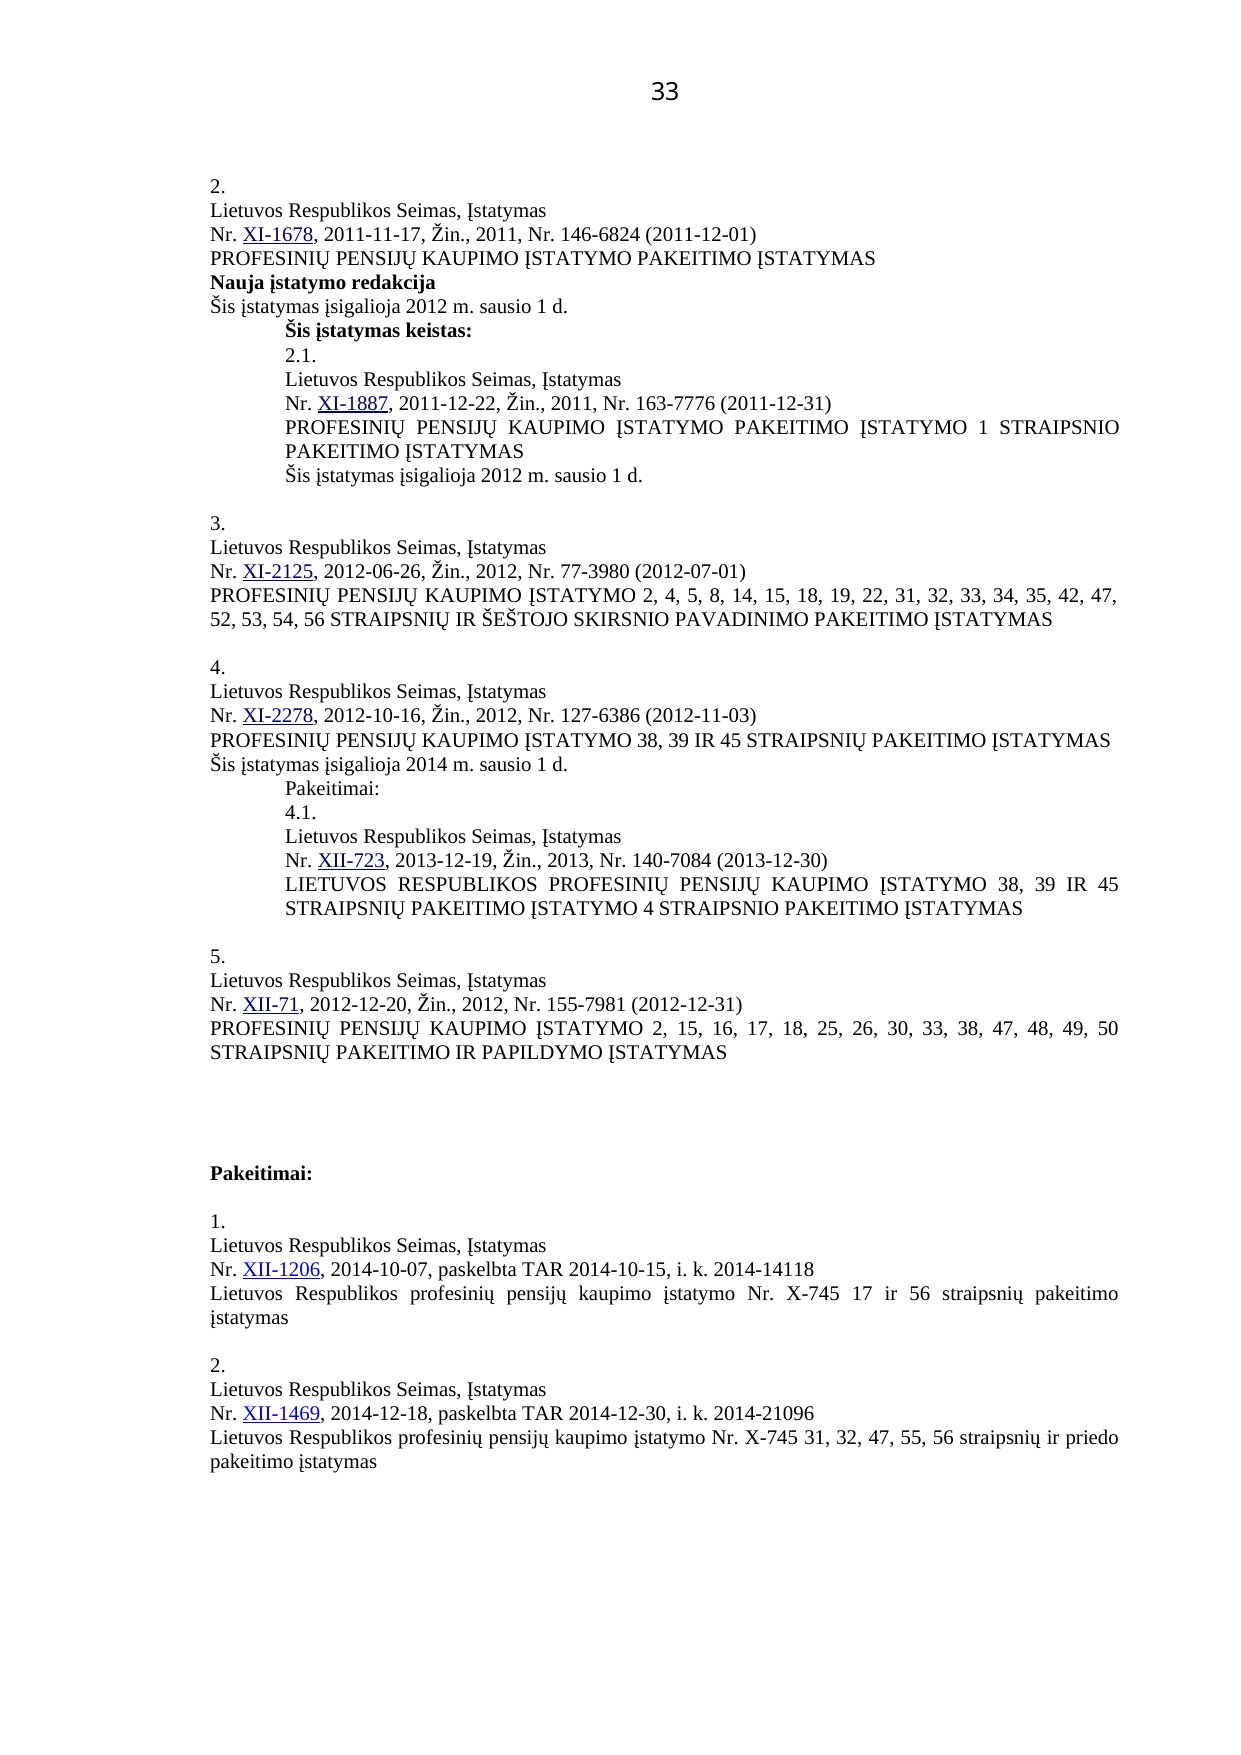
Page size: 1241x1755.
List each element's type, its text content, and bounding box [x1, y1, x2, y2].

text Nr. XII-723, 2013-12-19, Žin., 2013, Nr. 140-7084 (2013-12-30) [210, 848, 1120, 872]
text PROFESINIŲ PENSIJŲ KAUPIMO ĮSTATYMO PAKEITIMO ĮSTATYMO 1 STRAIPSNIO PAKEITIMO ĮSTATYMAS [285, 415, 1120, 463]
text PROFESINIŲ PENSIJŲ KAUPIMO ĮSTATYMO 2, 15, 16, 17, 18, 25, 26, 30, 33, 38, 47, 48, 49, 50 STRAIPSNIŲ PAKEITIMO IR PAPILDYMO ĮSTATYMAS [210, 1016, 1120, 1064]
text Šis įstatymas įsigalioja 2012 m. sausio 1 d. [210, 463, 1120, 487]
text 1. [210, 1209, 1120, 1233]
text Lietuvos Respublikos Seimas, Įstatymas [210, 824, 1120, 848]
text Pakeitimai: [210, 776, 1120, 800]
text Nr. XI-2125, 2012-06-26, Žin., 2012, Nr. 77-3980 (2012-07-01) [210, 559, 1120, 583]
text 2. [210, 1353, 1120, 1377]
text 4.1. [210, 800, 1120, 824]
text LIETUVOS RESPUBLIKOS PROFESINIŲ PENSIJŲ KAUPIMO ĮSTATYMO 38, 39 IR 45 STRAIPSNIŲ PAKEITIMO ĮSTATYMO 4 STRAIPSNIO PAKEITIMO ĮSTATYMAS [285, 872, 1120, 920]
text Lietuvos Respublikos Seimas, Įstatymas [210, 535, 1120, 559]
text Nr. XI-1678, 2011-11-17, Žin., 2011, Nr. 146-6824 (2011-12-01) [210, 222, 1120, 246]
text Pakeitimai: [210, 1161, 1120, 1185]
text 2. [210, 174, 1120, 198]
text 5. [210, 944, 1120, 968]
text Nr. XI-1887, 2011-12-22, Žin., 2011, Nr. 163-7776 (2011-12-31) [210, 391, 1120, 415]
text Nr. XII-1206, 2014-10-07, paskelbta TAR 2014-10-15, i. k. 2014-14118 [210, 1257, 1120, 1281]
text PROFESINIŲ PENSIJŲ KAUPIMO ĮSTATYMO 2, 4, 5, 8, 14, 15, 18, 19, 22, 31, 32, 33, 34, 35, 42, 47, 52, 53, 54, 56 STRAIPSNIŲ IR ŠEŠTOJO SKIRSNIO PAVADINIMO PAKEITIMO ĮSTATYMAS [210, 583, 1120, 631]
text Lietuvos Respublikos Seimas, Įstatymas [210, 1377, 1120, 1401]
text Nr. XII-71, 2012-12-20, Žin., 2012, Nr. 155-7981 (2012-12-31) [210, 992, 1120, 1016]
text Lietuvos Respublikos profesinių pensijų kaupimo įstatymo Nr. X-745 31, 32, 47, 55, 56 straipsnių ir priedo pakeitimo įstatymas [210, 1425, 1120, 1473]
text 3. [210, 511, 1120, 535]
text Šis įstatymas keistas: [210, 318, 1120, 342]
text PROFESINIŲ PENSIJŲ KAUPIMO ĮSTATYMO PAKEITIMO ĮSTATYMAS [210, 246, 1120, 270]
text 2.1. [210, 342, 1120, 367]
text 4. [210, 655, 1120, 679]
text Lietuvos Respublikos Seimas, Įstatymas [210, 1233, 1120, 1257]
text Lietuvos Respublikos profesinių pensijų kaupimo įstatymo Nr. X-745 17 ir 56 straipsnių pakeitimo įstatymas [210, 1281, 1120, 1329]
text Šis įstatymas įsigalioja 2014 m. sausio 1 d. [210, 752, 1120, 776]
text Lietuvos Respublikos Seimas, Įstatymas [210, 198, 1120, 222]
text Lietuvos Respublikos Seimas, Įstatymas [210, 968, 1120, 992]
text Šis įstatymas įsigalioja 2012 m. sausio 1 d. [210, 294, 1120, 318]
text Lietuvos Respublikos Seimas, Įstatymas [210, 679, 1120, 703]
text Lietuvos Respublikos Seimas, Įstatymas [210, 367, 1120, 391]
text Nauja įstatymo redakcija [210, 270, 1120, 294]
text Nr. XII-1469, 2014-12-18, paskelbta TAR 2014-12-30, i. k. 2014-21096 [210, 1401, 1120, 1425]
text Nr. XI-2278, 2012-10-16, Žin., 2012, Nr. 127-6386 (2012-11-03) [210, 703, 1120, 727]
text PROFESINIŲ PENSIJŲ KAUPIMO ĮSTATYMO 38, 39 IR 45 STRAIPSNIŲ PAKEITIMO ĮSTATYMAS [210, 727, 1120, 752]
